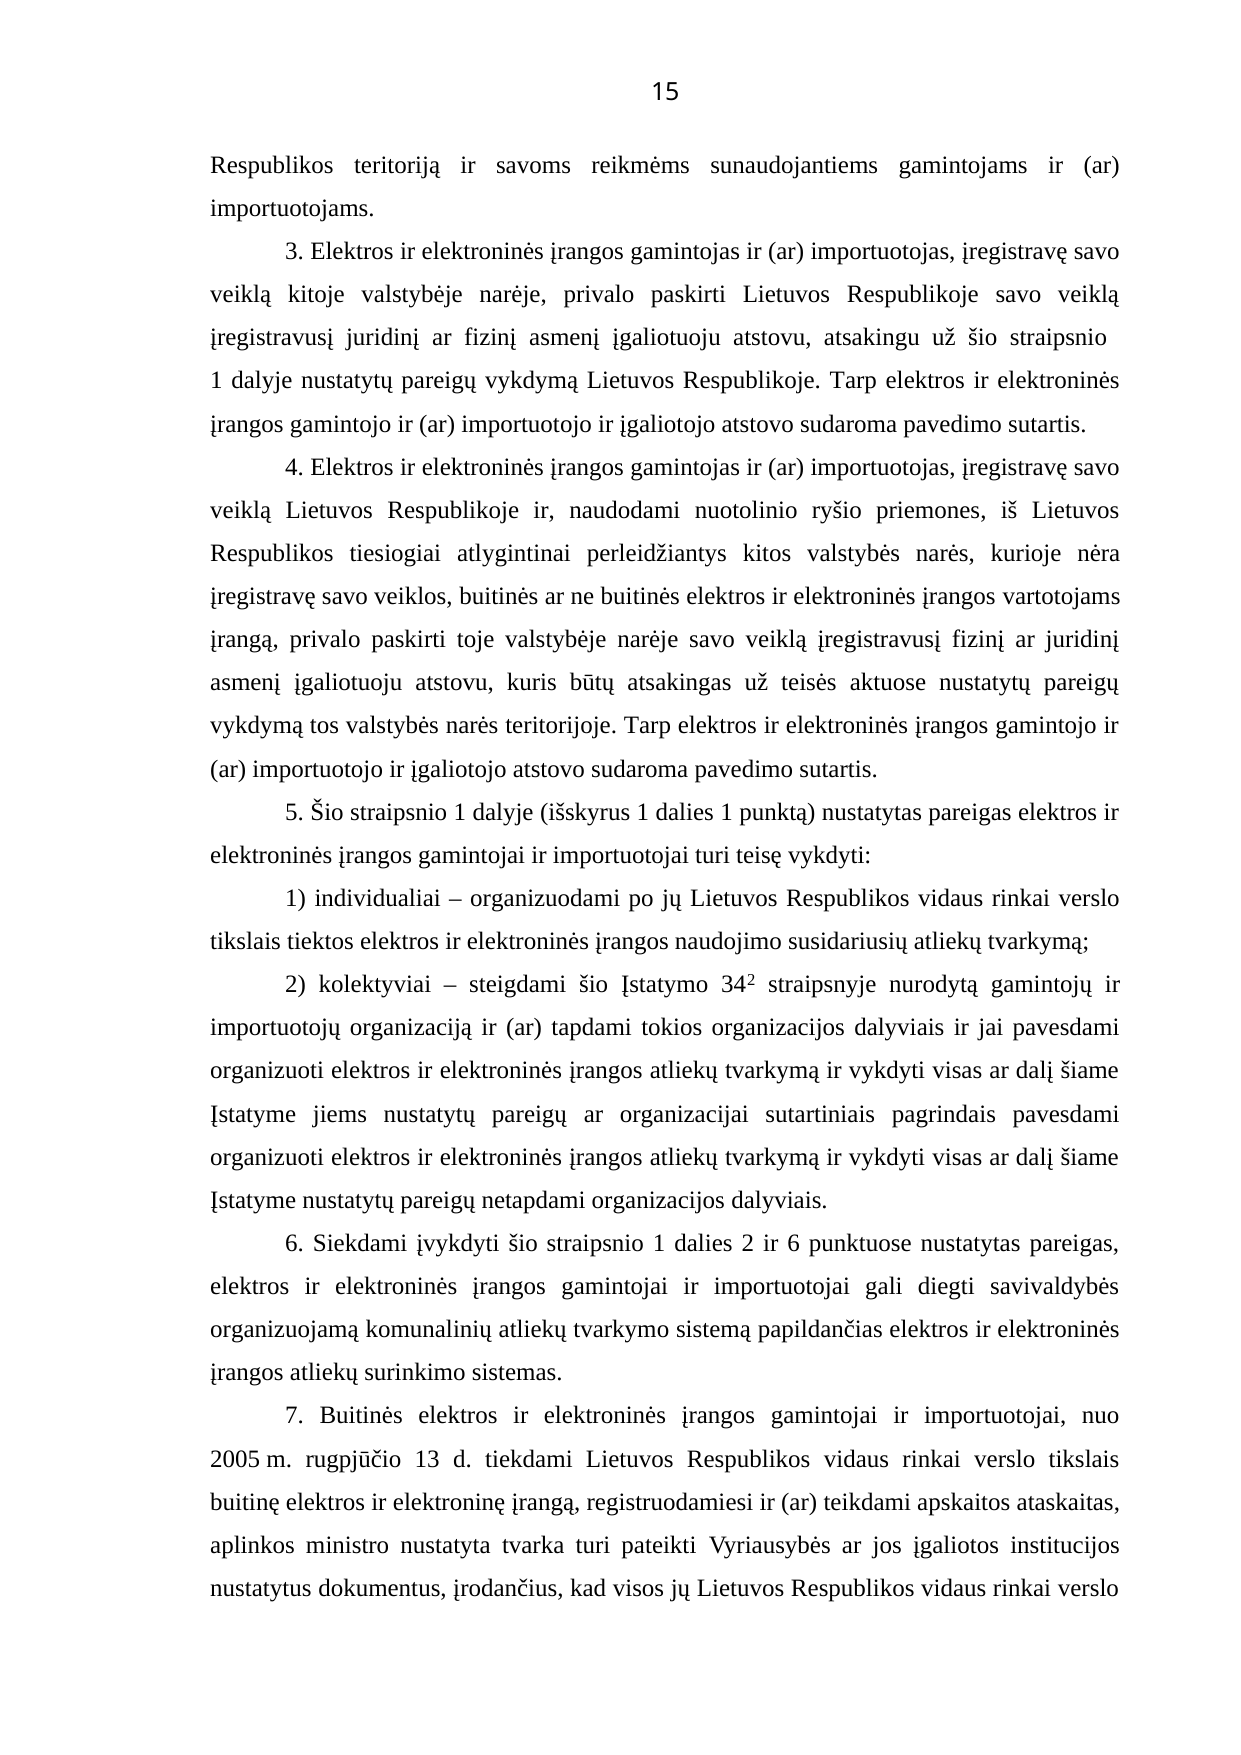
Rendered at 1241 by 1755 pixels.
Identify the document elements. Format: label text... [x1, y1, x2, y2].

text 7. Buitinės elektros ir elektroninės įrangos gamintojai ir importuotojai, nuo 2005 m. rugpjūčio 13 d. tiekdami Lietuvos Respublikos vidaus rinkai verslo tikslais buitinę elektros ir elektroninę įrangą, registruodamiesi ir (ar) teikdami apskaitos ataskaitas, aplinkos ministro nustatyta tvarka turi pateikti Vyriausybės ar jos įgaliotos institucijos nustatytus dokumentus, įrodančius, kad visos jų Lietuvos Respublikos vidaus rinkai verslo [210, 1401, 1120, 1602]
text 3. Elektros ir elektroninės įrangos gamintojas ir (ar) importuotojas, įregistravę savo veiklą kitoje valstybėje narėje, privalo paskirti Lietuvos Respublikoje savo veiklą įregistravusį juridinį ar fizinį asmenį įgaliotuoju atstovu, atsakingu už šio straipsnio 1 dalyje nustatytų pareigų vykdymą Lietuvos Respublikoje. Tarp elektros ir elektroninės įrangos gamintojo ir (ar) importuotojo ir įgaliotojo atstovo sudaroma pavedimo sutartis. [210, 236, 1120, 437]
text Respublikos teritoriją ir savoms reikmėms sunaudojantiems gamintojams ir (ar) importuotojams. [210, 150, 1120, 222]
text 6. Siekdami įvykdyti šio straipsnio 1 dalies 2 ir 6 punktuose nustatytas pareigas, elektros ir elektroninės įrangos gamintojai ir importuotojai gali diegti savivaldybės organizuojamą komunalinių atliekų tvarkymo sistemą papildančias elektros ir elektroninės įrangos atliekų surinkimo sistemas. [210, 1228, 1120, 1386]
text 5. Šio straipsnio 1 dalyje (išskyrus 1 dalies 1 punktą) nustatytas pareigas elektros ir elektroninės įrangos gamintojai ir importuotojai turi teisę vykdyti: [210, 797, 1120, 869]
text 4. Elektros ir elektroninės įrangos gamintojas ir (ar) importuotojas, įregistravę savo veiklą Lietuvos Respublikoje ir, naudodami nuotolinio ryšio priemones, iš Lietuvos Respublikos tiesiogiai atlygintinai perleidžiantys kitos valstybės narės, kurioje nėra įregistravę savo veiklos, buitinės ar ne buitinės elektros ir elektroninės įrangos vartotojams įrangą, privalo paskirti toje valstybėje narėje savo veiklą įregistravusį fizinį ar juridinį asmenį įgaliotuoju atstovu, kuris būtų atsakingas už teisės aktuose nustatytų pareigų vykdymą tos valstybės narės teritorijoje. Tarp elektros ir elektroninės įrangos gamintojo ir (ar) importuotojo ir įgaliotojo atstovo sudaroma pavedimo sutartis. [210, 452, 1120, 782]
text 2) kolektyviai – steigdami šio Įstatymo 342 straipsnyje nurodytą gamintojų ir importuotojų organizaciją ir (ar) tapdami tokios organizacijos dalyviais ir jai pavesdami organizuoti elektros ir elektroninės įrangos atliekų tvarkymą ir vykdyti visas ar dalį šiame Įstatyme jiems nustatytų pareigų ar organizacijai sutartiniais pagrindais pavesdami organizuoti elektros ir elektroninės įrangos atliekų tvarkymą ir vykdyti visas ar dalį šiame Įstatyme nustatytų pareigų netapdami organizacijos dalyviais. [210, 969, 1120, 1214]
text 1) individualiai – organizuodami po jų Lietuvos Respublikos vidaus rinkai verslo tikslais tiektos elektros ir elektroninės įrangos naudojimo susidariusių atliekų tvarkymą; [210, 883, 1120, 955]
